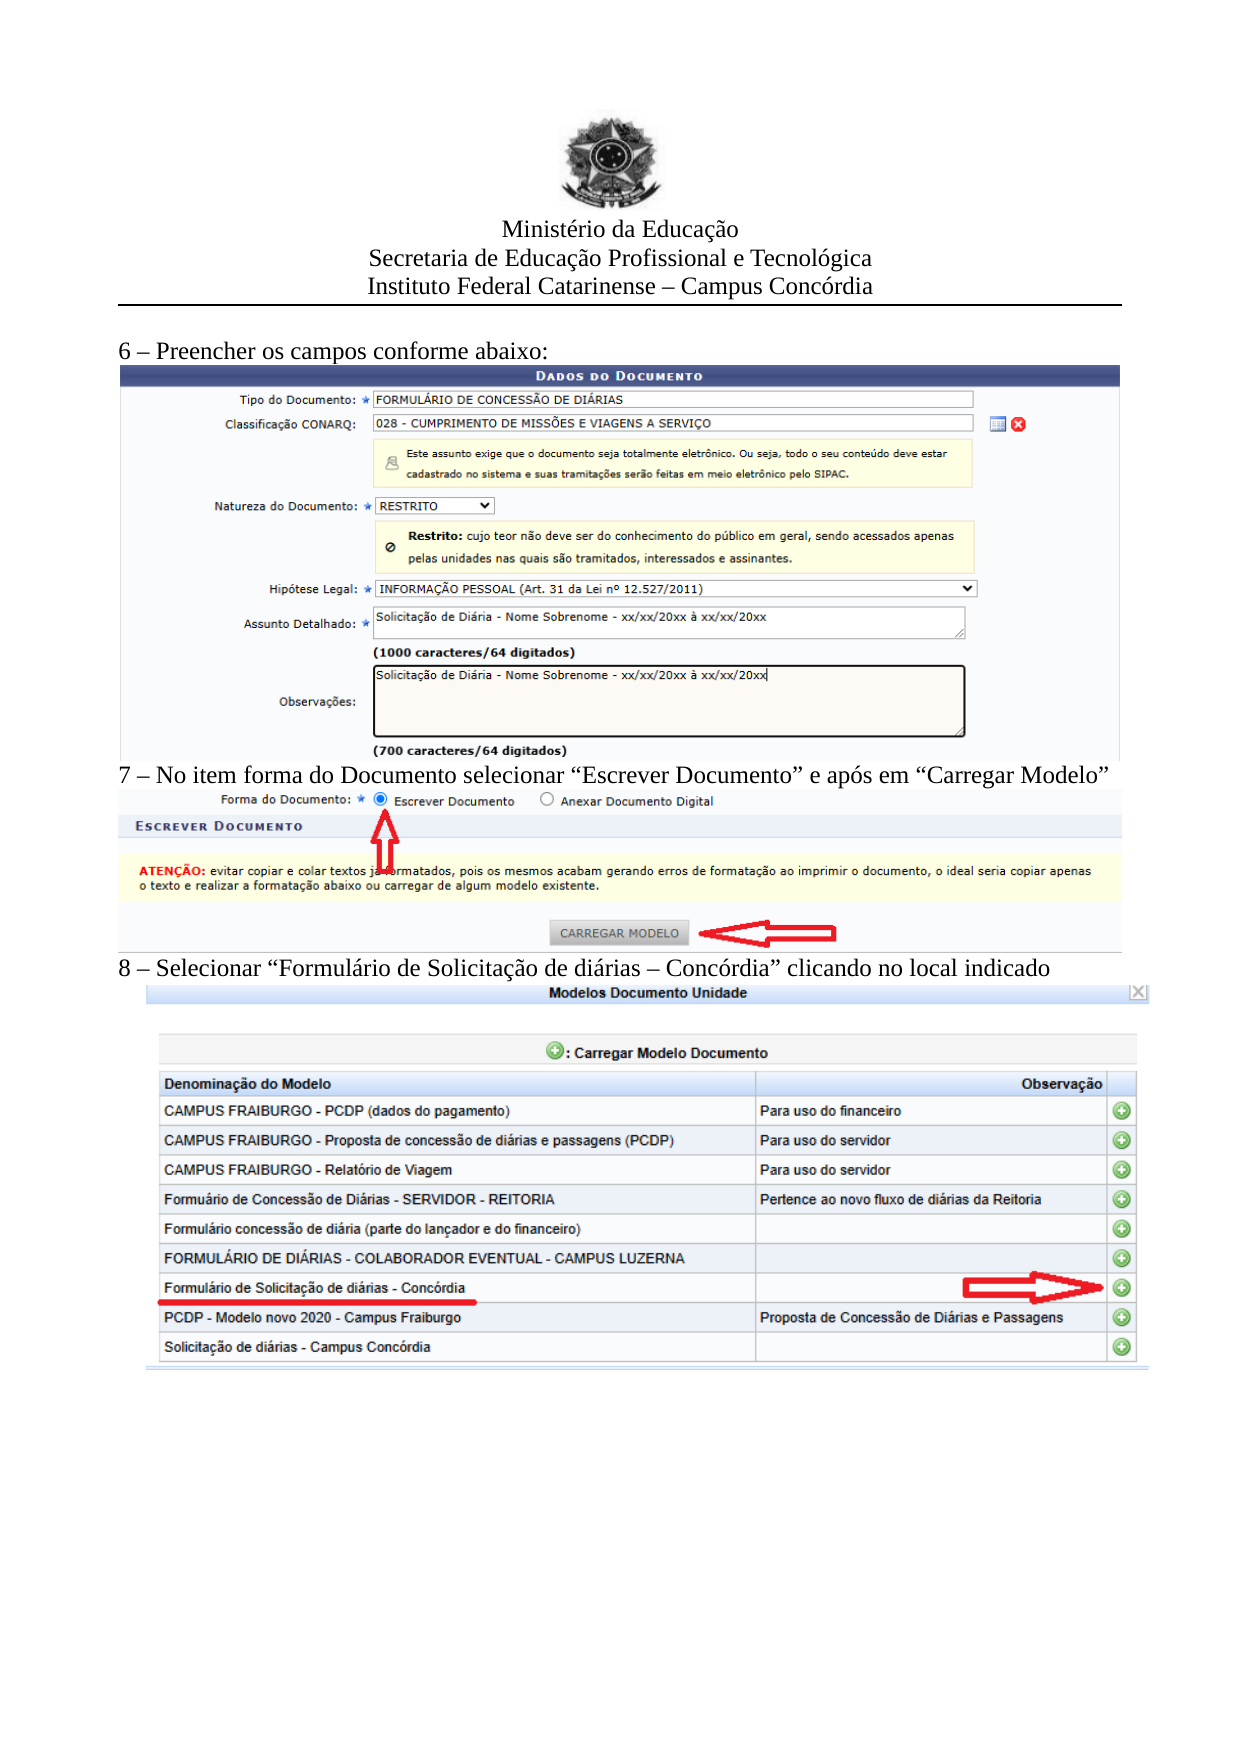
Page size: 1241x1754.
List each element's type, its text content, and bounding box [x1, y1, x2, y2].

picture [118, 789, 1123, 953]
picture [118, 364, 1123, 761]
text 8 – Selecionar “Formulário de Solicitação de diárias – Concórdia” clicando no local indicado [118, 953, 1122, 981]
text 6 – Preencher os campos conforme abaixo: [118, 336, 1122, 364]
picture [145, 985, 1150, 1370]
text 7 – No item forma do Documento selecionar “Escrever Documento” e após em “Carregar Modelo” [118, 761, 1122, 789]
